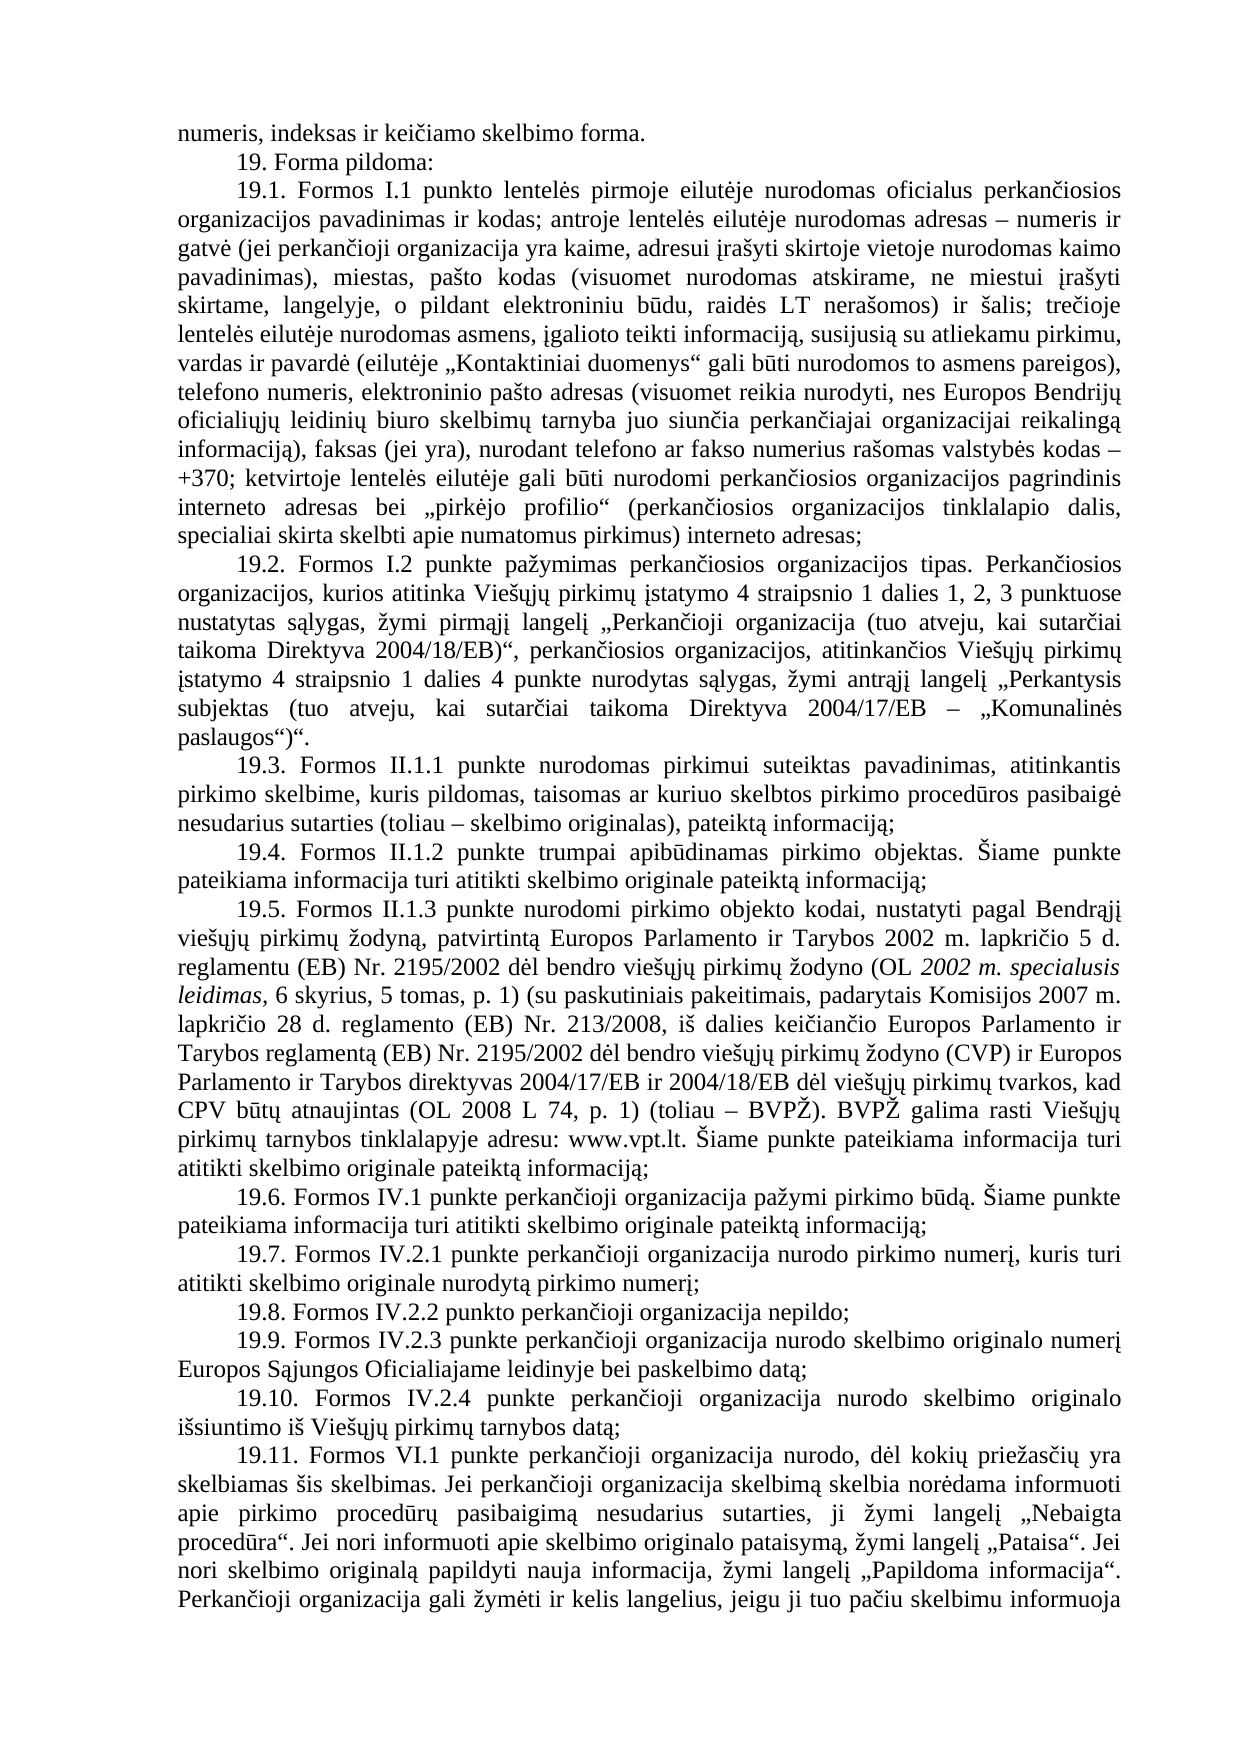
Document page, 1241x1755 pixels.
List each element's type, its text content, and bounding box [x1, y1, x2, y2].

text 19.11. Formos VI.1 punkte perkančioji organizacija nurodo, dėl kokių priežasčių yra skelbiamas šis skelbimas. Jei perkančioji organizacija skelbimą skelbia norėdama informuoti apie pirkimo procedūrų pasibaigimą nesudarius sutarties, ji žymi langelį „Nebaigta procedūra“. Jei nori informuoti apie skelbimo originalo pataisymą, žymi langelį „Pataisa“. Jei nori skelbimo originalą papildyti nauja informacija, žymi langelį „Papildoma informacija“. Perkančioji organizacija gali žymėti ir kelis langelius, jeigu ji tuo pačiu skelbimu informuoja [177, 1441, 1122, 1613]
text 19.7. Formos IV.2.1 punkte perkančioji organizacija nurodo pirkimo numerį, kuris turi atitikti skelbimo originale nurodytą pirkimo numerį; [177, 1239, 1122, 1297]
text numeris, indeksas ir keičiamo skelbimo forma. [177, 118, 1122, 147]
text 19. Forma pildoma: [177, 147, 1122, 176]
text 19.5. Formos II.1.3 punkte nurodomi pirkimo objekto kodai, nustatyti pagal Bendrąjį viešųjų pirkimų žodyną, patvirtintą Europos Parlamento ir Tarybos 2002 m. lapkričio 5 d. reglamentu (EB) Nr. 2195/2002 dėl bendro viešųjų pirkimų žodyno (OL 2002 m. specialusis leidimas, 6 skyrius, 5 tomas, p. 1) (su paskutiniais pakeitimais, padarytais Komisijos 2007 m. lapkričio 28 d. reglamento (EB) Nr. 213/2008, iš dalies keičiančio Europos Parlamento ir Tarybos reglamentą (EB) Nr. 2195/2002 dėl bendro viešųjų pirkimų žodyno (CVP) ir Europos Parlamento ir Tarybos direktyvas 2004/17/EB ir 2004/18/EB dėl viešųjų pirkimų tvarkos, kad CPV būtų atnaujintas (OL 2008 L 74, p. 1) (toliau – BVPŽ). BVPŽ galima rasti Viešųjų pirkimų tarnybos tinklalapyje adresu: www.vpt.lt. Šiame punkte pateikiama informacija turi atitikti skelbimo originale pateiktą informaciją; [177, 894, 1122, 1182]
text 19.1. Formos I.1 punkto lentelės pirmoje eilutėje nurodomas oficialus perkančiosios organizacijos pavadinimas ir kodas; antroje lentelės eilutėje nurodomas adresas – numeris ir gatvė (jei perkančioji organizacija yra kaime, adresui įrašyti skirtoje vietoje nurodomas kaimo pavadinimas), miestas, pašto kodas (visuomet nurodomas atskirame, ne miestui įrašyti skirtame, langelyje, o pildant elektroniniu būdu, raidės LT nerašomos) ir šalis; trečioje lentelės eilutėje nurodomas asmens, įgalioto teikti informaciją, susijusią su atliekamu pirkimu, vardas ir pavardė (eilutėje „Kontaktiniai duomenys“ gali būti nurodomos to asmens pareigos), telefono numeris, elektroninio pašto adresas (visuomet reikia nurodyti, nes Europos Bendrijų oficialiųjų leidinių biuro skelbimų tarnyba juo siunčia perkančiajai organizacijai reikalingą informaciją), faksas (jei yra), nurodant telefono ar fakso numerius rašomas valstybės kodas – +370; ketvirtoje lentelės eilutėje gali būti nurodomi perkančiosios organizacijos pagrindinis interneto adresas bei „pirkėjo profilio“ (perkančiosios organizacijos tinklalapio dalis, specialiai skirta skelbti apie numatomus pirkimus) interneto adresas; [177, 176, 1122, 549]
text 19.4. Formos II.1.2 punkte trumpai apibūdinamas pirkimo objektas. Šiame punkte pateikiama informacija turi atitikti skelbimo originale pateiktą informaciją; [177, 837, 1122, 894]
text 19.9. Formos IV.2.3 punkte perkančioji organizacija nurodo skelbimo originalo numerį Europos Sąjungos Oficialiajame leidinyje bei paskelbimo datą; [177, 1326, 1122, 1383]
text 19.8. Formos IV.2.2 punkto perkančioji organizacija nepildo; [177, 1297, 1122, 1326]
text 19.2. Formos I.2 punkte pažymimas perkančiosios organizacijos tipas. Perkančiosios organizacijos, kurios atitinka Viešųjų pirkimų įstatymo 4 straipsnio 1 dalies 1, 2, 3 punktuose nustatytas sąlygas, žymi pirmąjį langelį „Perkančioji organizacija (tuo atveju, kai sutarčiai taikoma Direktyva 2004/18/EB)“, perkančiosios organizacijos, atitinkančios Viešųjų pirkimų įstatymo 4 straipsnio 1 dalies 4 punkte nurodytas sąlygas, žymi antrąjį langelį „Perkantysis subjektas (tuo atveju, kai sutarčiai taikoma Direktyva 2004/17/EB – „Komunalinės paslaugos“)“. [177, 549, 1122, 751]
text 19.3. Formos II.1.1 punkte nurodomas pirkimui suteiktas pavadinimas, atitinkantis pirkimo skelbime, kuris pildomas, taisomas ar kuriuo skelbtos pirkimo procedūros pasibaigė nesudarius sutarties (toliau – skelbimo originalas), pateiktą informaciją; [177, 751, 1122, 837]
text 19.6. Formos IV.1 punkte perkančioji organizacija pažymi pirkimo būdą. Šiame punkte pateikiama informacija turi atitikti skelbimo originale pateiktą informaciją; [177, 1182, 1122, 1239]
text 19.10. Formos IV.2.4 punkte perkančioji organizacija nurodo skelbimo originalo išsiuntimo iš Viešųjų pirkimų tarnybos datą; [177, 1383, 1122, 1441]
